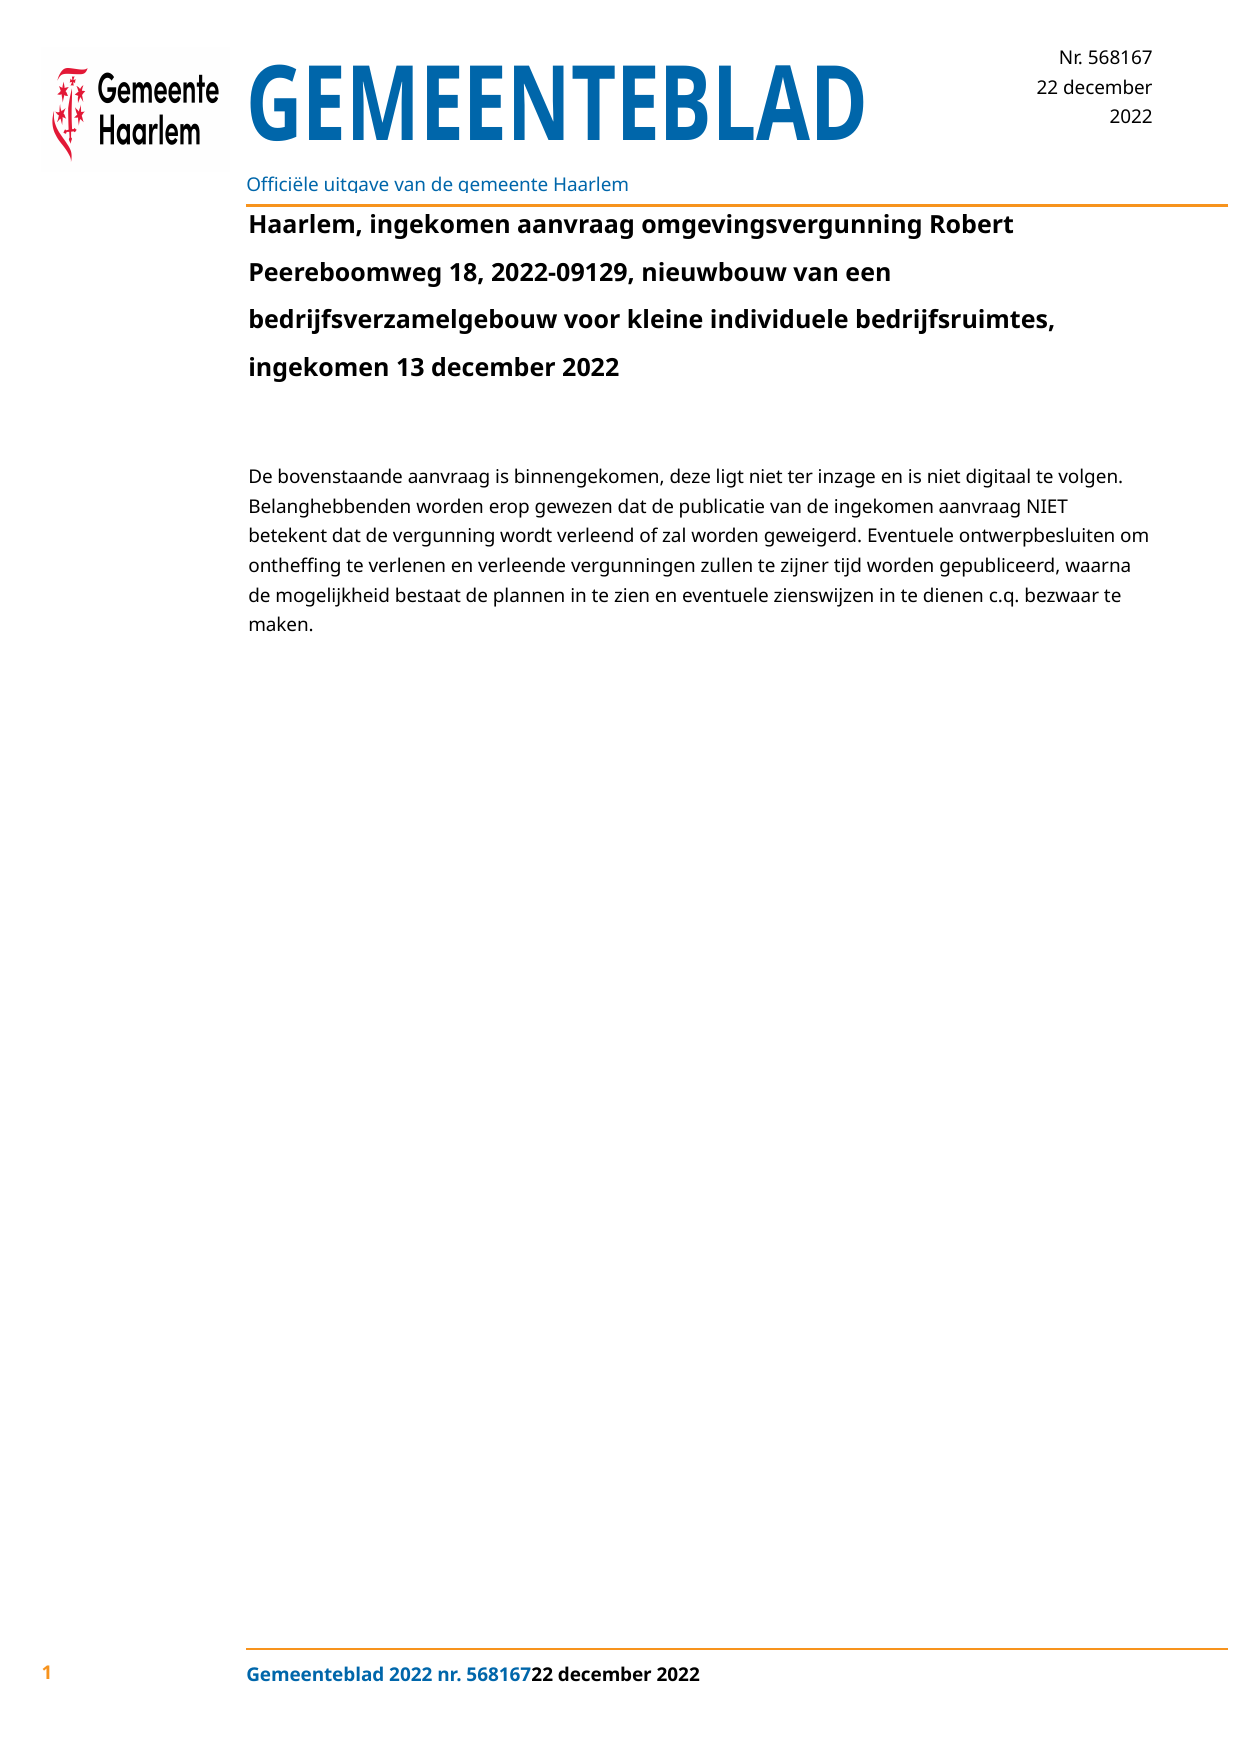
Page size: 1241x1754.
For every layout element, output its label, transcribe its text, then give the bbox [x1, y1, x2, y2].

picture [41, 47, 231, 172]
text De bovenstaande aanvraag is binnengekomen, deze ligt niet ter inzage en is niet digitaal te volgen. Belanghebbenden worden erop gewezen dat de publicatie van de ingekomen aanvraag NIET betekent dat de vergunning wordt verleend of zal worden geweigerd. Eventuele ontwerpbesluiten om ontheffing te verlenen en verleende vergunningen zullen te zijner tijd worden gepubliceerd, waarna de mogelijkheid bestaat de plannen in te zien en eventuele zienswijzen in te dienen c.q. bezwaar te maken. [248, 463, 1152, 637]
text Haarlem, ingekomen aanvraag omgevingsvergunning Robert Peereboomweg 18, 2022-09129, nieuwbouw van een bedrijfsverzamelgebouw voor kleine individuele bedrijfsruimtes, ingekomen 13 december 2022 [248, 207, 1152, 384]
